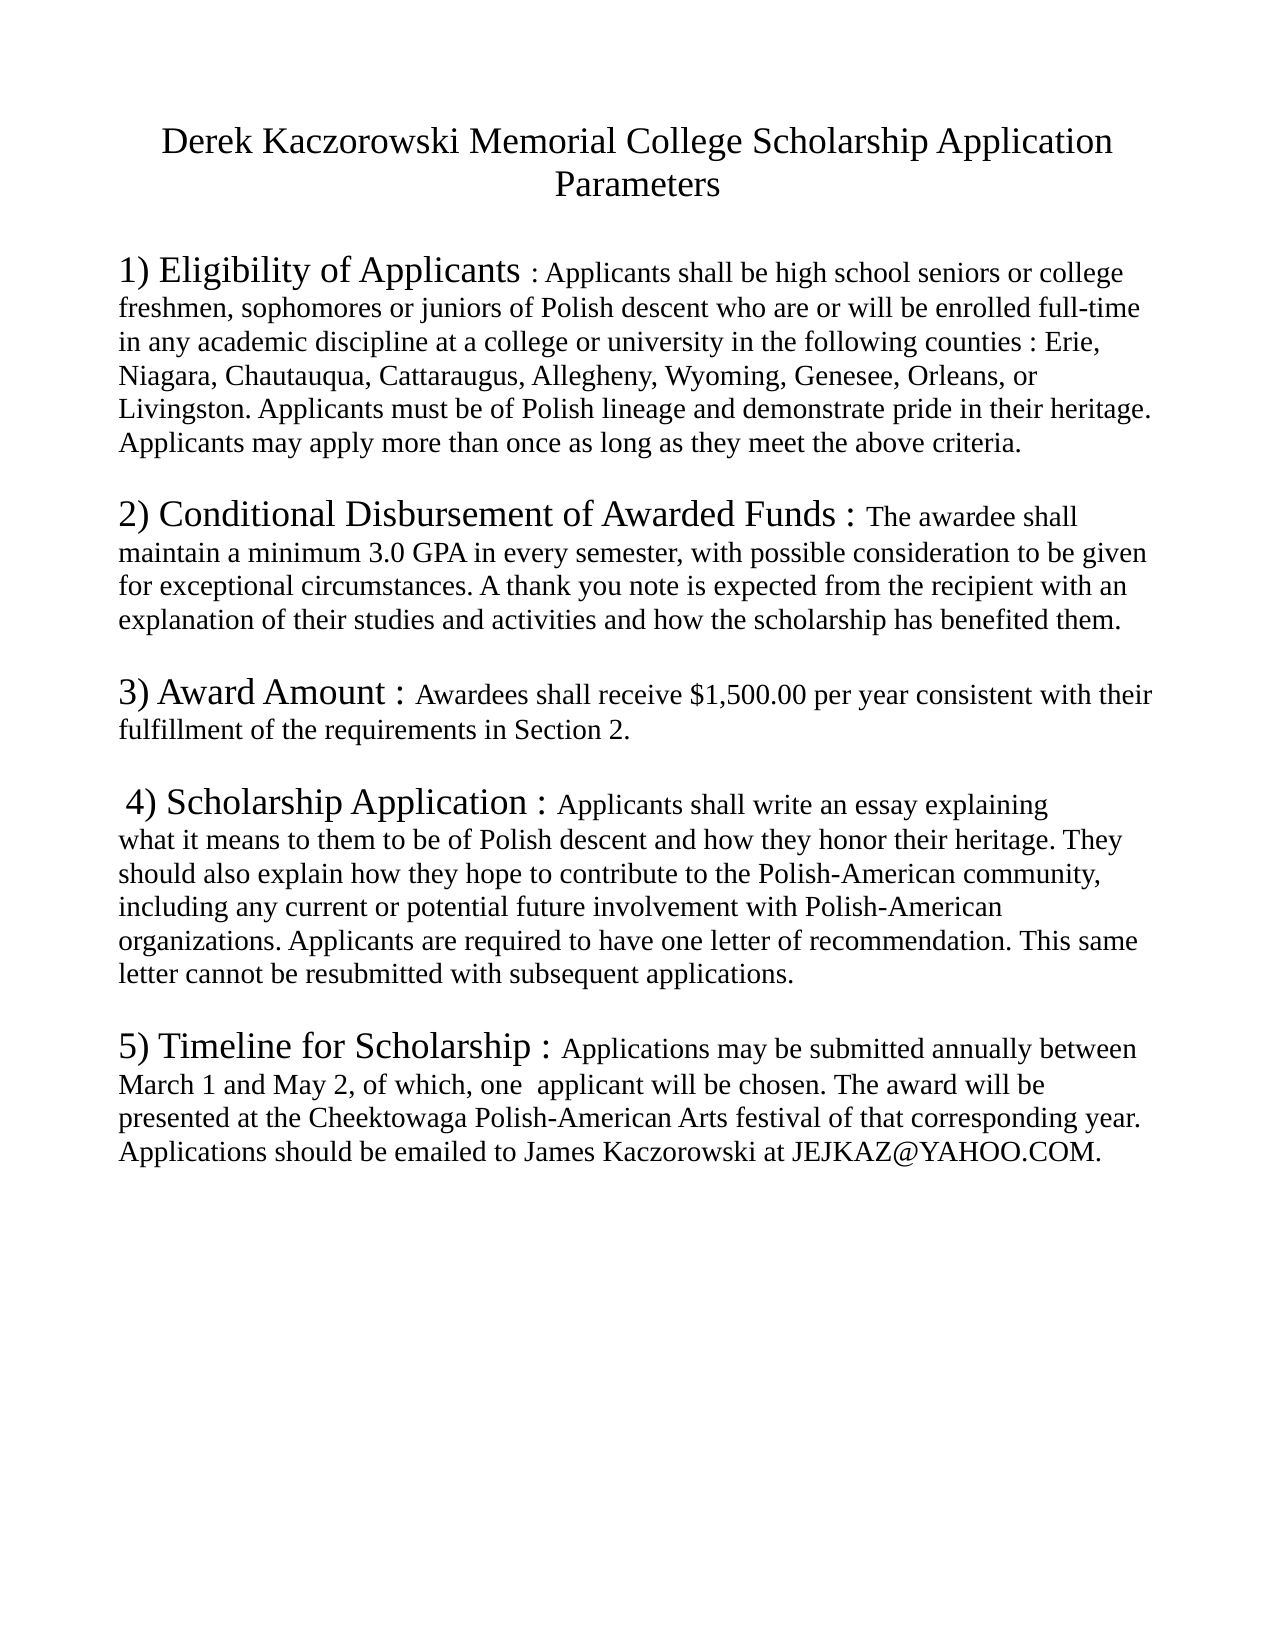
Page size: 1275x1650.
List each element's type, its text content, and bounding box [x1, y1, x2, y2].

text 2) Conditional Disbursement of Awarded Funds : The awardee shall maintain a minimum 3.0 GPA in every semester, with possible consideration to be given for exceptional circumstances. A thank you note is expected from the recipient with an explanation of their studies and activities and how the scholarship has benefited them. [118, 492, 1157, 636]
text what it means to them to be of Polish descent and how they honor their heritage. They should also explain how they hope to contribute to the Polish-American community, including any current or potential future involvement with Polish-American organizations. Applicants are required to have one letter of recommendation. This same letter cannot be resubmitted with subsequent applications. [118, 822, 1157, 990]
text 1) Eligibility of Applicants : Applicants shall be high school seniors or college freshmen, sophomores or juniors of Polish descent who are or will be enrolled full-time in any academic discipline at a college or university in the following counties : Erie, Niagara, Chautauqua, Cattaraugus, Allegheny, Wyoming, Genesee, Orleans, or Livingston. Applicants must be of Polish lineage and demonstrate pride in their heritage. Applicants may apply more than once as long as they meet the above criteria. [118, 247, 1157, 458]
text 3) Award Amount : Awardees shall receive $1,500.00 per year consistent with their fulfillment of the requirements in Section 2. [118, 669, 1157, 746]
text 5) Timeline for Scholarship : Applications may be submitted annually between March 1 and May 2, of which, one applicant will be chosen. The award will be presented at the Cheektowaga Polish-American Arts festival of that corresponding year. Applications should be emailed to James Kaczorowski at JEJKAZ@YAHOO.COM. [118, 1024, 1157, 1167]
text Derek Kaczorowski Memorial College Scholarship Application Parameters [118, 118, 1157, 204]
text 4) Scholarship Application : Applicants shall write an essay explaining [118, 779, 1157, 822]
